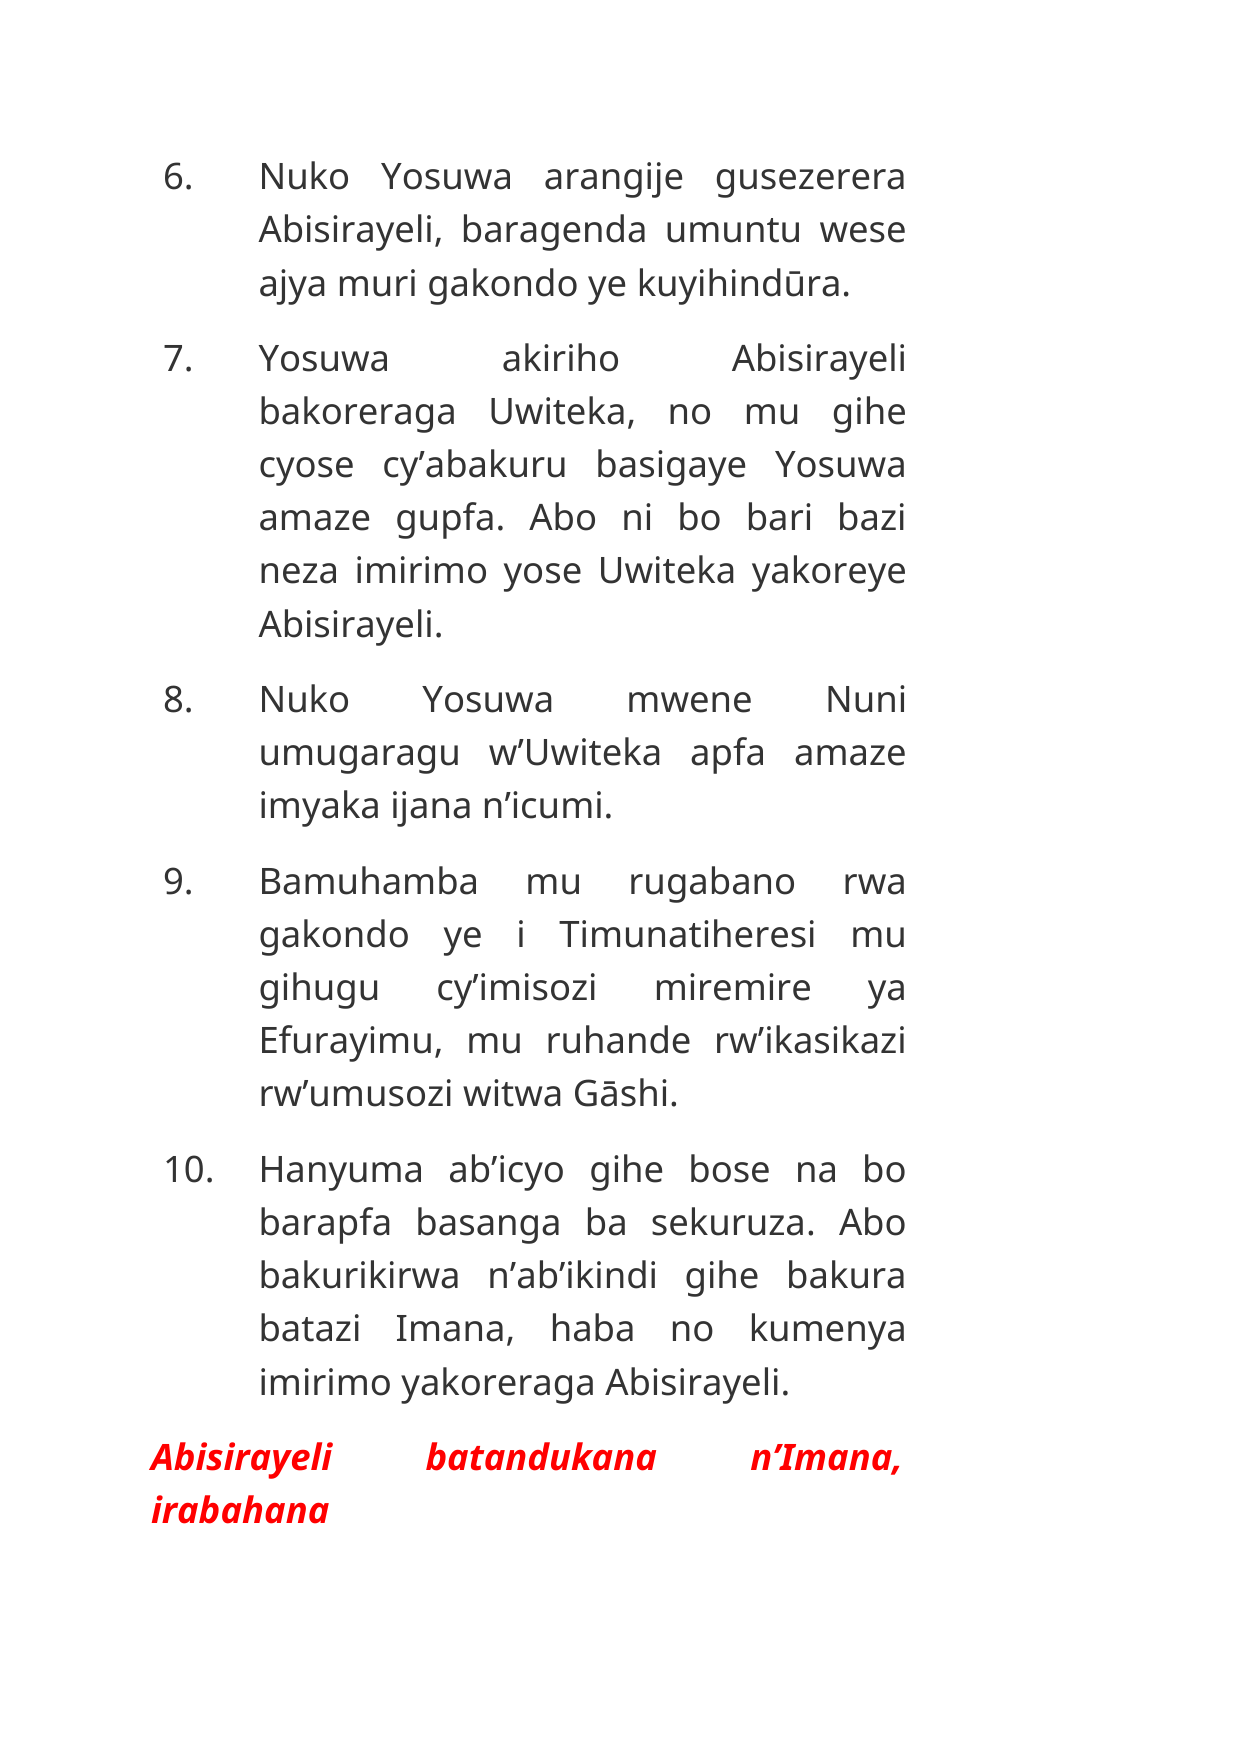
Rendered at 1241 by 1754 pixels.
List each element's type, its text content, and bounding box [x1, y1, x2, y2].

table_cell Nuko Yosuwa arangije gusezerera Abisirayeli, baragenda umuntu wese ajya muri gakondo ye kuyihindūra. [255, 148, 910, 329]
table_cell [148, 671, 160, 852]
table_cell [910, 148, 1127, 329]
table_cell 6. [160, 148, 255, 329]
table_cell [910, 1140, 1127, 1428]
table_cell 9. [160, 852, 255, 1140]
table_cell [910, 1428, 1127, 1556]
table_cell [910, 852, 1127, 1140]
table_cell [148, 1140, 160, 1428]
table_cell [148, 852, 160, 1140]
table_cell [148, 148, 160, 329]
table_cell 7. [160, 329, 255, 671]
table_cell [910, 329, 1127, 671]
table_cell Bamuhamba mu rugabano rwa gakondo ye i Timunatiheresi mu gihugu cy’imisozi miremire ya Efurayimu, mu ruhande rw’ikasikazi rw’umusozi witwa Gāshi. [255, 852, 910, 1140]
table_cell 10. [160, 1140, 255, 1428]
table_cell [148, 329, 160, 671]
table_cell Yosuwa akiriho Abisirayeli bakoreraga Uwiteka, no mu gihe cyose cy’abakuru basigaye Yosuwa amaze gupfa. Abo ni bo bari bazi neza imirimo yose Uwiteka yakoreye Abisirayeli. [255, 329, 910, 671]
table_cell 8. [160, 671, 255, 852]
table_cell Abisirayeli batandukana n’Imana, irabahana [148, 1428, 910, 1556]
table_cell Nuko Yosuwa mwene Nuni umugaragu w’Uwiteka apfa amaze imyaka ijana n’icumi. [255, 671, 910, 852]
table_cell Hanyuma ab’icyo gihe bose na bo barapfa basanga ba sekuruza. Abo bakurikirwa n’ab’ikindi gihe bakura batazi Imana, haba no kumenya imirimo yakoreraga Abisirayeli. [255, 1140, 910, 1428]
table_cell [910, 671, 1127, 852]
